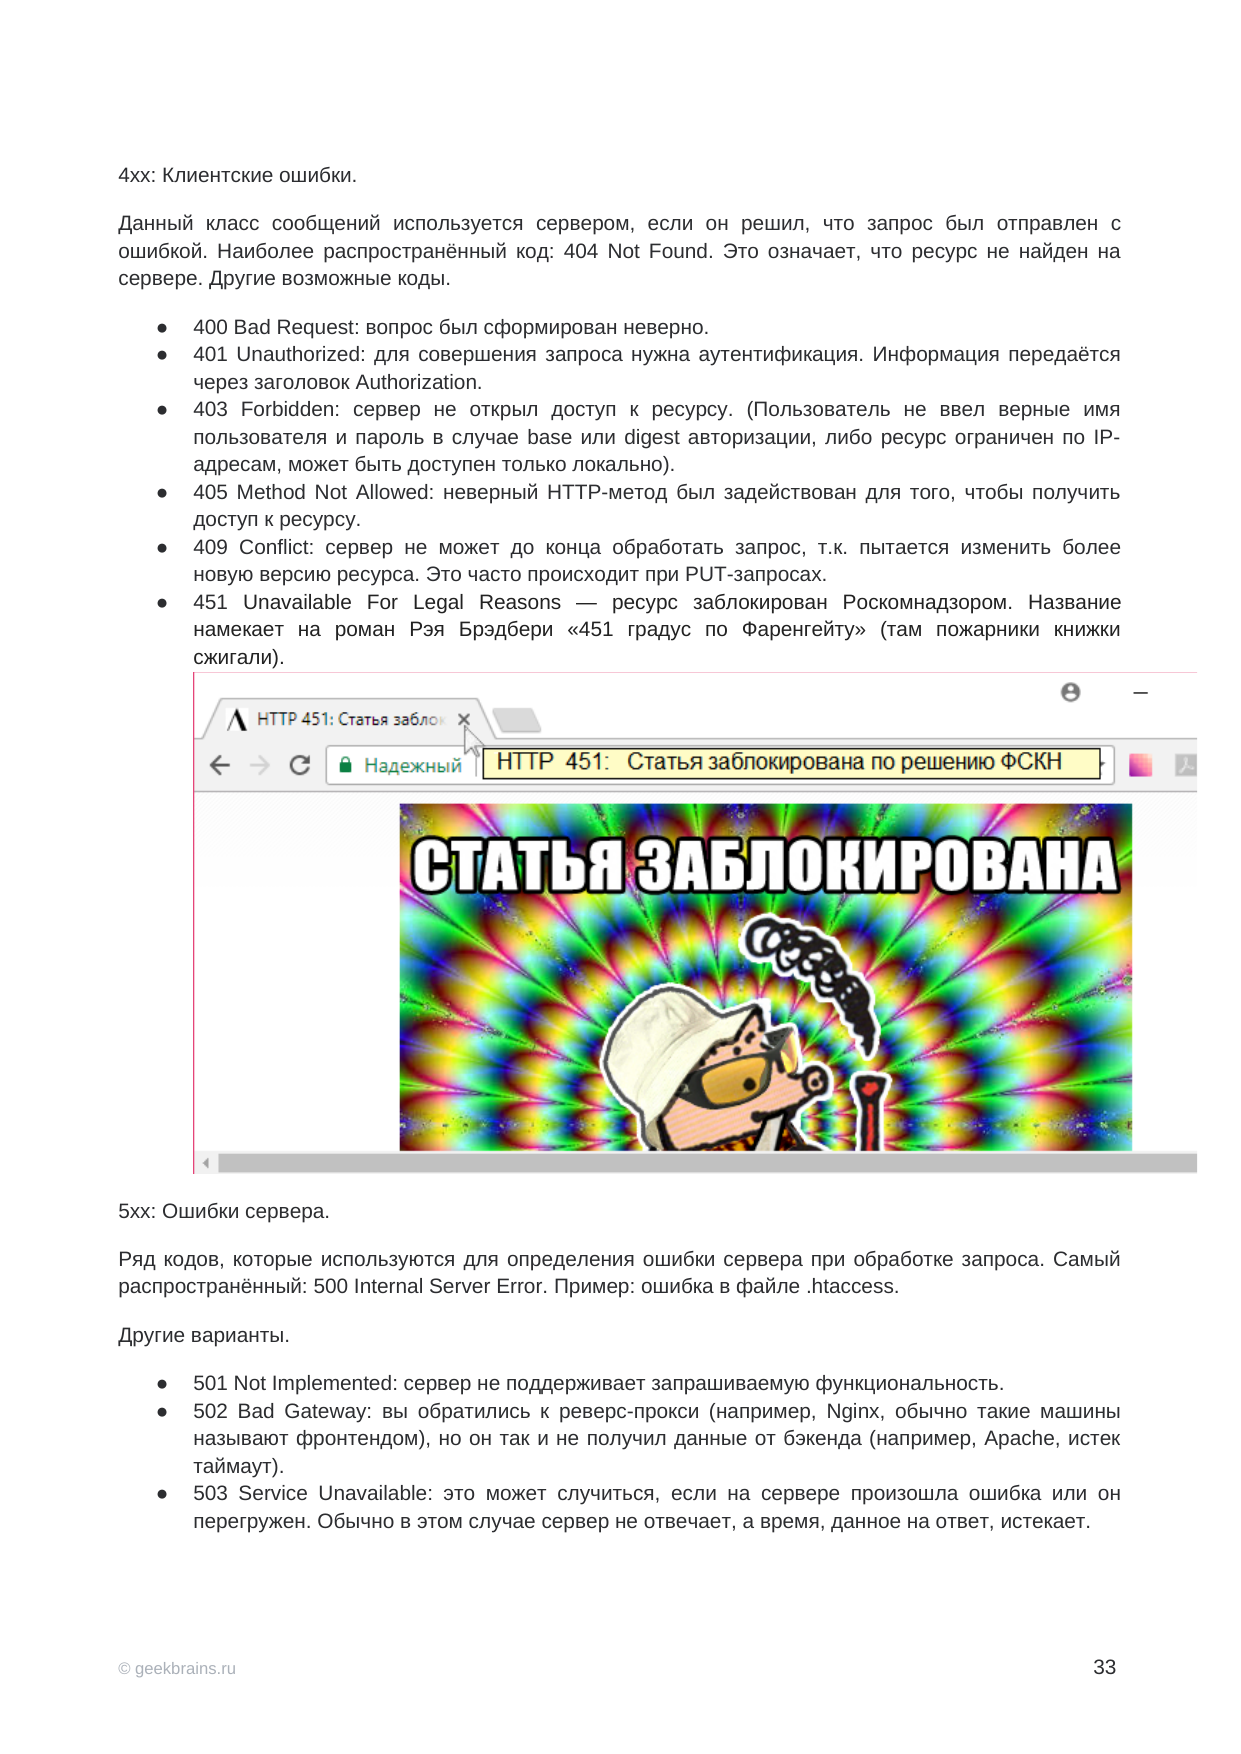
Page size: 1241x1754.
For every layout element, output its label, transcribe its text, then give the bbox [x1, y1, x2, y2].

list 405 Method Not Allowed: неверный HTTP-метод был задействован для того, чтобы получить доступ к ресурсу. [156, 479, 1122, 531]
list 502 Bad Gateway: вы обратились к реверс-прокси (например, Nginx, обычно такие машины называют фронтендом), но он так и не получил данные от бэкенда (например, Apache, истек таймаут). [156, 1398, 1122, 1477]
list 401 Unauthorized: для совершения запроса нужна аутентификация. Информация передаётся через заголовок Authorization. [156, 342, 1122, 393]
text 4xx: Клиентские ошибки. [118, 163, 1122, 187]
text Ряд кодов, которые используются для определения ошибки сервера при обработке запроса. Самый распространённый: 500 Internal Server Error. Пример: ошибка в файле .htaccess. [118, 1247, 1122, 1298]
text Другие варианты. [118, 1323, 1122, 1347]
list 503 Service Unavailable: это может случиться, если на сервере произошла ошибка или он перегружен. Обычно в этом случае сервер не отвечает, а время, данное на ответ, истекает. [156, 1481, 1122, 1532]
list 451 Unavailable For Legal Reasons — ресурс заблокирован Роскомнадзором. Название намекает на роман Рэя Брэдбери «451 градус по Фаренгейту» (там пожарники книжки сжигали). [156, 589, 1122, 1174]
list 400 Bad Request: вопрос был сформирован неверно. [156, 314, 1122, 338]
list 501 Not Implemented: сервер не поддерживает запрашиваемую функциональность. [156, 1371, 1122, 1395]
picture [193, 672, 1198, 1174]
text 5xx: Ошибки сервера. [118, 1198, 1122, 1222]
list 403 Forbidden: сервер не открыл доступ к ресурсу. (Пользователь не ввел верные имя пользователя и пароль в случае base или digest авторизации, либо ресурс ограничен по IP-адресам, может быть доступен только локально). [156, 397, 1122, 476]
text Данный класс сообщений используется сервером, если он решил, что запрос был отправлен с ошибкой. Наиболее распространённый код: 404 Not Found. Это означает, что ресурс не найден на сервере. Другие возможные коды. [118, 211, 1122, 290]
list 409 Conflict: сервер не может до конца обработать запрос, т.к. пытается изменить более новую версию ресурса. Это часто происходит при PUT-запросах. [156, 534, 1122, 586]
